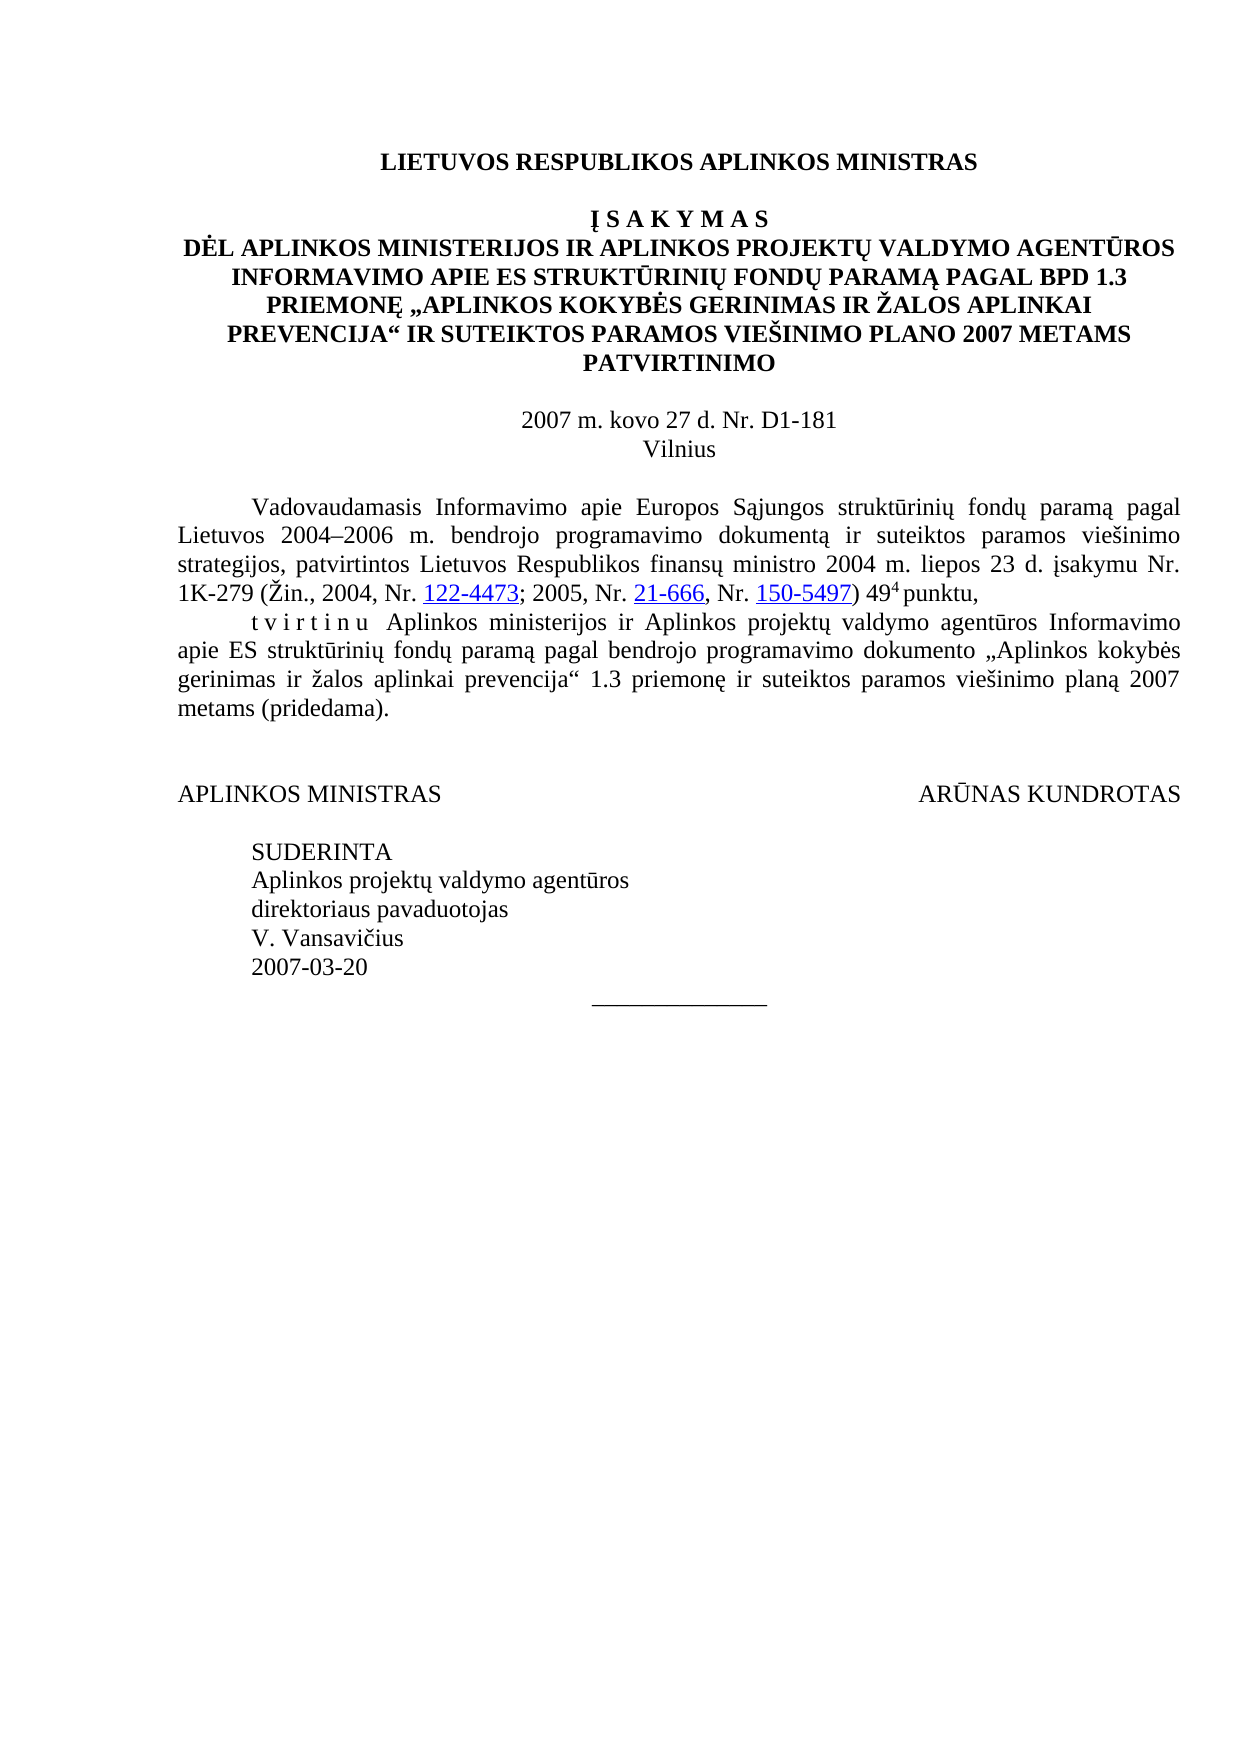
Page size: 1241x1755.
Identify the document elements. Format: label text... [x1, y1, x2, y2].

text LIETUVOS RESPUBLIKOS APLINKOS MINISTRAS [177, 147, 1181, 176]
text ______________ [177, 981, 1181, 1009]
text tvirtinu Aplinkos ministerijos ir Aplinkos projektų valdymo agentūros Informavimo apie ES struktūrinių fondų paramą pagal bendrojo programavimo dokumento „Aplinkos kokybės gerinimas ir žalos aplinkai prevencija“ 1.3 priemonę ir suteiktos paramos viešinimo planą 2007 metams (pridedama). [177, 607, 1181, 722]
text DĖL APLINKOS MINISTERIJOS IR APLINKOS PROJEKTŲ VALDYMO AGENTŪROS INFORMAVIMO APIE ES STRUKTŪRINIŲ FONDŲ PARAMĄ PAGAL BPD 1.3 PRIEMONĘ „APLINKOS KOKYBĖS GERINIMAS IR ŽALOS APLINKAI PREVENCIJA“ IR SUTEIKTOS PARAMOS VIEŠINIMO PLANO 2007 METAMS PATVIRTINIMO [177, 233, 1181, 377]
text Aplinkos projektų valdymo agentūros [177, 866, 1181, 894]
text Į S A K Y M A S [177, 204, 1181, 233]
text Vilnius [177, 434, 1181, 463]
text Vadovaudamasis Informavimo apie Europos Sąjungos struktūrinių fondų paramą pagal Lietuvos 2004–2006 m. bendrojo programavimo dokumentą ir suteiktos paramos viešinimo strategijos, patvirtintos Lietuvos Respublikos finansų ministro 2004 m. liepos 23 d. įsakymu Nr. 1K-279 (Žin., 2004, Nr. 122-4473; 2005, Nr. 21-666, Nr. 150-5497) 494 punktu, [177, 492, 1181, 607]
text SUDERINTA [177, 837, 1181, 866]
text 2007-03-20 [177, 952, 1181, 981]
text V. Vansavičius [177, 923, 1181, 952]
text direktoriaus pavaduotojas [177, 894, 1181, 923]
text APLINKOS MINISTRAS ARŪNAS KUNDROTAS [177, 779, 1181, 808]
text 2007 m. kovo 27 d. Nr. D1-181 [177, 406, 1181, 434]
